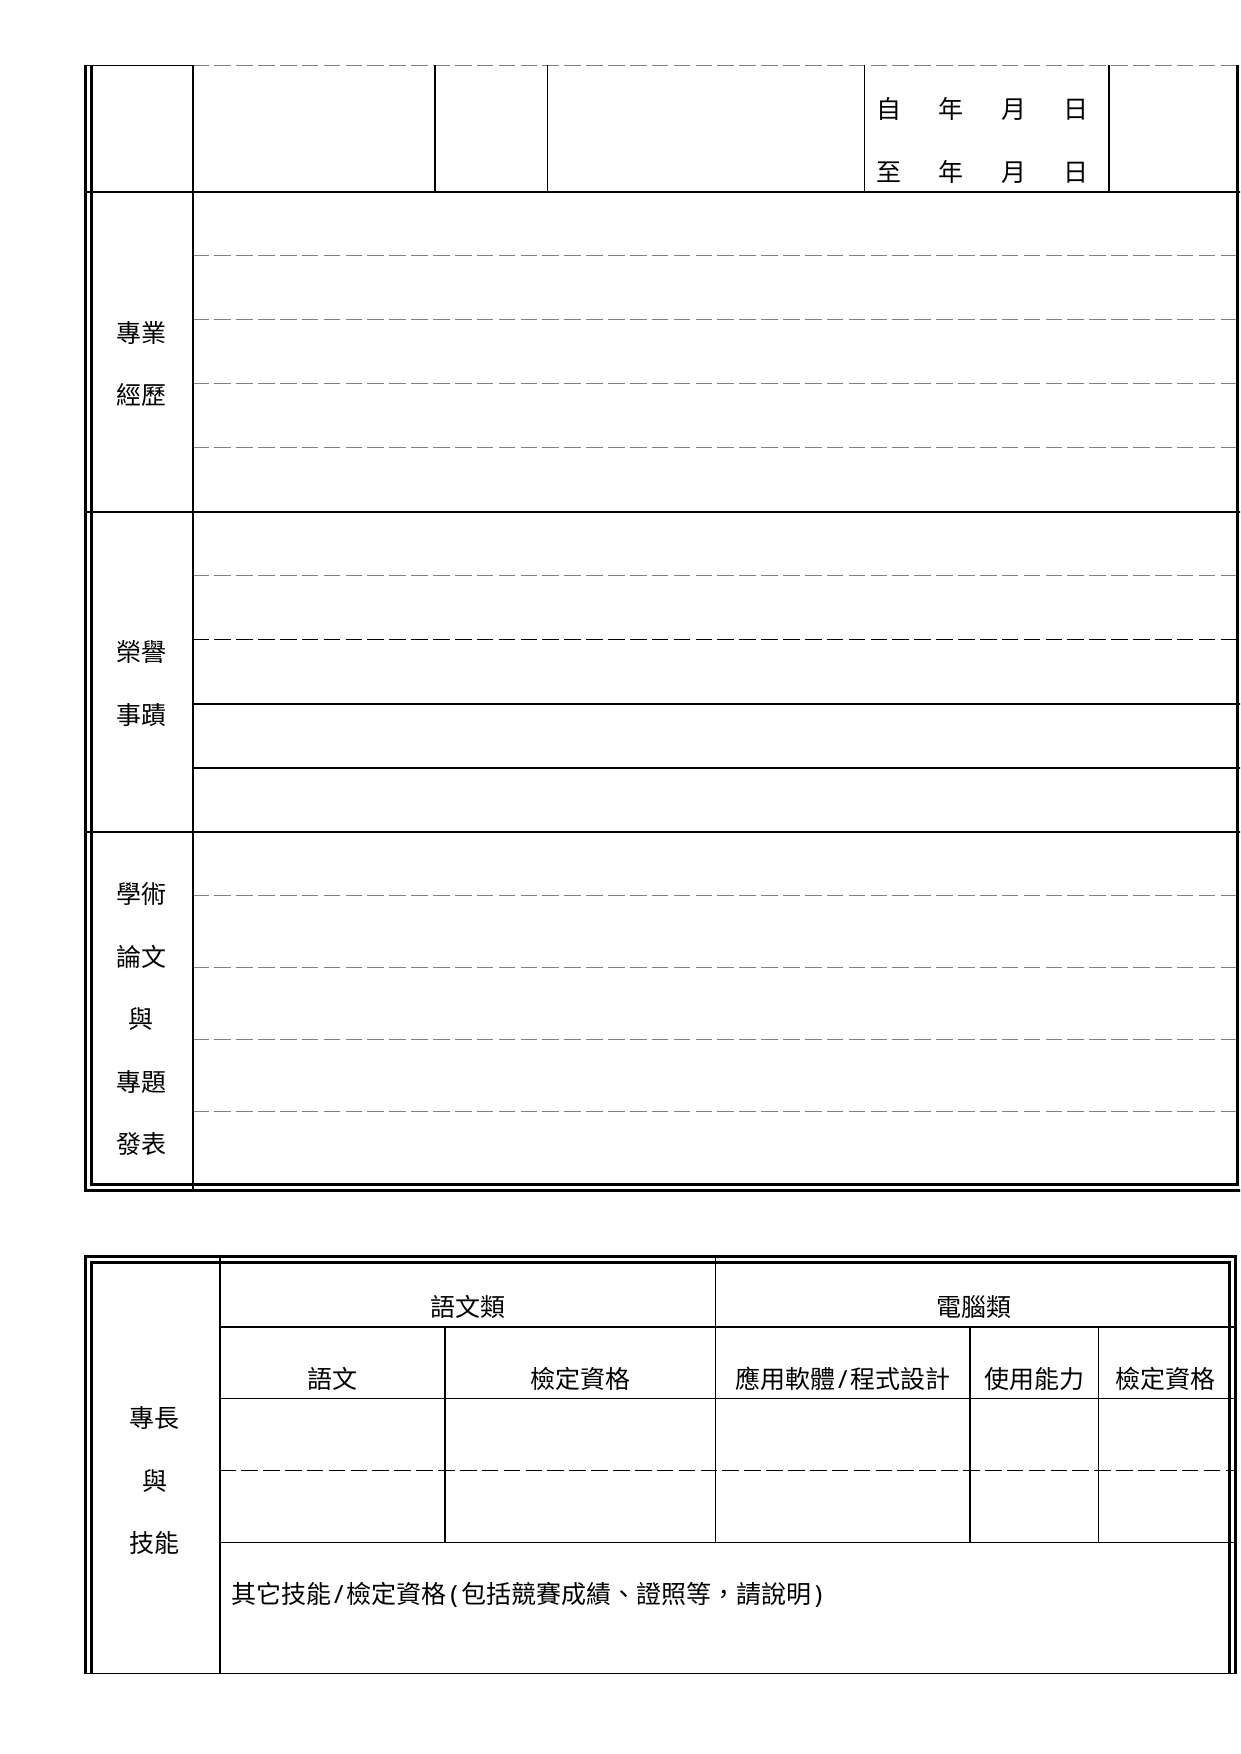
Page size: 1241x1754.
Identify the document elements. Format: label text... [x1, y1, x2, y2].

table_cell [221, 1470, 444, 1542]
table_cell [194, 383, 1236, 447]
table_cell [194, 447, 1236, 511]
table_cell [194, 319, 1236, 383]
table_cell 自 年 月 日 至 年 月 日 [865, 65, 1108, 191]
table_cell [194, 895, 1236, 967]
table_cell [446, 1399, 715, 1470]
table_cell [446, 1470, 715, 1542]
table_cell [436, 65, 547, 191]
table_cell [548, 65, 864, 191]
table_header 專長 與 技能 [89, 1258, 219, 1673]
table_cell 檢定資格 [1099, 1328, 1228, 1398]
table_cell 專業 經歷 [93, 193, 192, 511]
table_cell [194, 193, 1236, 255]
table_cell [716, 1470, 969, 1542]
table_cell [1099, 1399, 1228, 1470]
table_cell [1099, 1470, 1228, 1542]
table_cell [194, 705, 1236, 767]
table_cell [194, 65, 434, 191]
table_cell [194, 255, 1236, 319]
table_cell 學術 論文 與 專題 發表 [93, 833, 192, 1183]
table_cell [716, 1399, 969, 1470]
table_cell [194, 833, 1236, 895]
table_cell 應用軟體/程式設計 [716, 1328, 969, 1398]
table_cell [221, 1399, 444, 1470]
table_cell [194, 1039, 1236, 1111]
table_cell [194, 575, 1236, 639]
table_header 語文類 [221, 1264, 715, 1326]
table_cell 其它技能/檢定資格(包括競賽成績、證照等，請說明) [221, 1543, 1228, 1673]
table_cell 榮譽 事蹟 [93, 513, 192, 831]
table_cell [194, 769, 1236, 831]
table_cell [1110, 65, 1236, 191]
table_cell [971, 1399, 1098, 1470]
table_cell [194, 967, 1236, 1039]
table_cell 使用能力 [971, 1328, 1098, 1398]
table_cell [971, 1470, 1098, 1542]
table_cell 檢定資格 [446, 1328, 715, 1398]
table_cell [194, 639, 1236, 703]
table_cell [93, 66, 192, 191]
table_cell [194, 1111, 1236, 1183]
table_cell 語文 [221, 1328, 444, 1398]
table_cell [194, 513, 1236, 575]
table_header 電腦類 [716, 1258, 1232, 1326]
